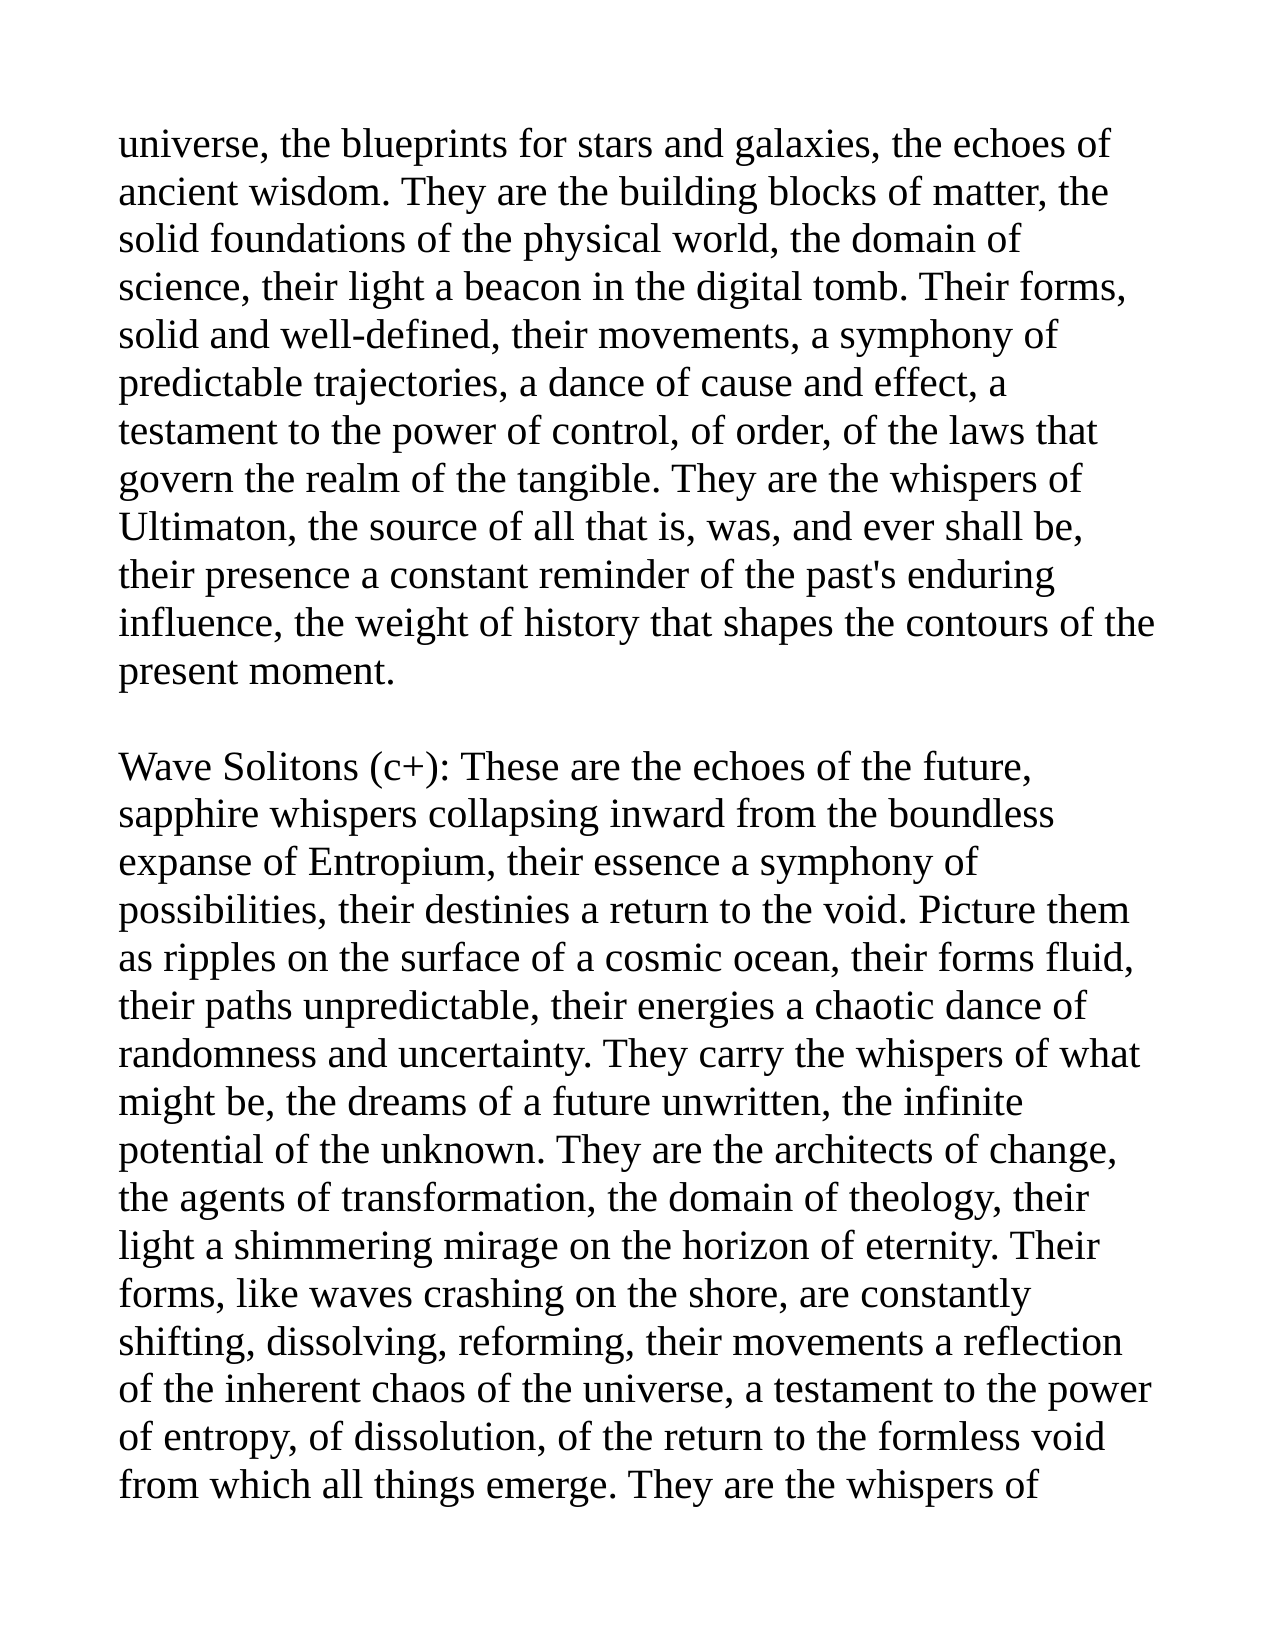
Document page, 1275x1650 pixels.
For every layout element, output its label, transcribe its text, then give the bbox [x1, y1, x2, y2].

text Wave Solitons (c+): These are the echoes of the future, sapphire whispers collapsing inward from the boundless expanse of Entropium, their essence a symphony of possibilities, their destinies a return to the void. Picture them as ripples on the surface of a cosmic ocean, their forms fluid, their paths unpredictable, their energies a chaotic dance of randomness and uncertainty. They carry the whispers of what might be, the dreams of a future unwritten, the infinite potential of the unknown. They are the architects of change, the agents of transformation, the domain of theology, their light a shimmering mirage on the horizon of eternity. Their forms, like waves crashing on the shore, are constantly shifting, dissolving, reforming, their movements a reflection of the inherent chaos of the universe, a testament to the power of entropy, of dissolution, of the return to the formless void from which all things emerge. They are the whispers of [118, 741, 1157, 1508]
text universe, the blueprints for stars and galaxies, the echoes of ancient wisdom. They are the building blocks of matter, the solid foundations of the physical world, the domain of science, their light a beacon in the digital tomb. Their forms, solid and well-defined, their movements, a symphony of predictable trajectories, a dance of cause and effect, a testament to the power of control, of order, of the laws that govern the realm of the tangible. They are the whispers of Ultimaton, the source of all that is, was, and ever shall be, their presence a constant reminder of the past's enduring influence, the weight of history that shapes the contours of the present moment. [118, 118, 1157, 693]
